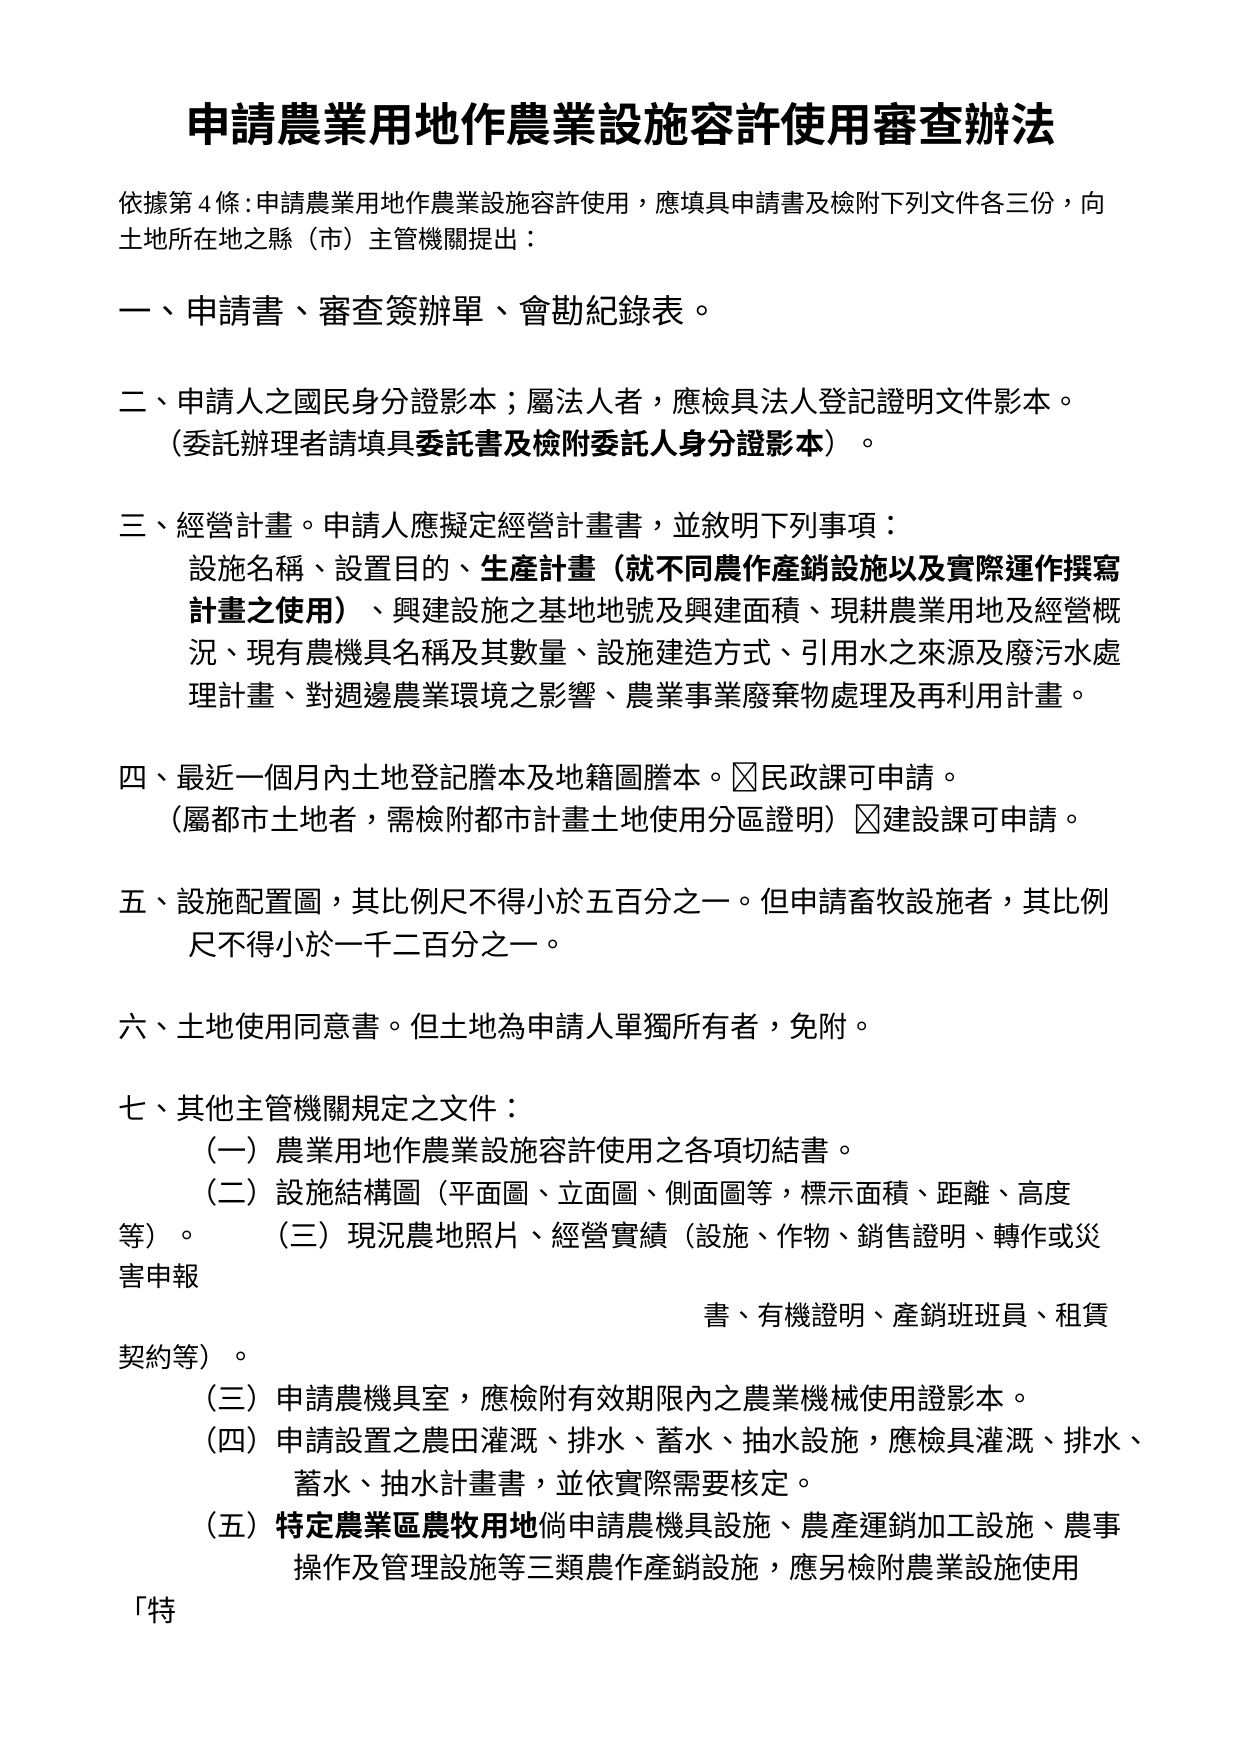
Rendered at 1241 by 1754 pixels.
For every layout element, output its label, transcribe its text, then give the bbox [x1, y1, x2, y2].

text 一、申請書、審查簽辦單、會勘紀錄表。 [118, 285, 1122, 333]
text 五、設施配置圖，其比例尺不得小於五百分之一。但申請畜牧設施者，其比例 [118, 879, 1122, 921]
text 四、最近一個月內土地登記謄本及地籍圖謄本。民政課可申請。 [118, 754, 1122, 797]
text （二）設施結構圖（平面圖、立面圖、側面圖等，標示面積、距離、高度等）。 （三）現況農地照片、經營實績（設施、作物、銷售證明、轉作或災害申報 [118, 1170, 1122, 1294]
text 七、其他主管機關規定之文件： [118, 1085, 1122, 1127]
text 況、現有農機具名稱及其數量、設施建造方式、引用水之來源及廢污水處 [118, 630, 1122, 672]
text 三、經營計畫。申請人應擬定經營計畫書，並敘明下列事項： [118, 503, 1122, 545]
text 書、有機證明、產銷班班員、租賃契約等）。 [118, 1294, 1122, 1376]
text 尺不得小於一千二百分之一。 [118, 921, 1122, 963]
text （五）特定農業區農牧用地倘申請農機具設施、農產運銷加工設施、農事 [118, 1503, 1122, 1545]
text 二、申請人之國民身分證影本；屬法人者，應檢具法人登記證明文件影本。 [118, 378, 1122, 421]
text （屬都市土地者，需檢附都市計畫土地使用分區證明）建設課可申請。 [118, 797, 1122, 839]
text 理計畫、對週邊農業環境之影響、農業事業廢棄物處理及再利用計畫。 [118, 672, 1122, 715]
text （三）申請農機具室，應檢附有效期限內之農業機械使用證影本。 [118, 1376, 1122, 1418]
text 操作及管理設施等三類農作產銷設施，應另檢附農業設施使用「特 [118, 1545, 1122, 1630]
text （四）申請設置之農田灌溉、排水、蓄水、抽水設施，應檢具灌溉、排水、 [118, 1418, 1122, 1460]
text 設施名稱、設置目的、生產計畫（就不同農作產銷設施以及實際運作撰寫 [118, 545, 1122, 588]
text 依據第4條:申請農業用地作農業設施容許使用，應填具申請書及檢附下列文件各三份，向土地所在地之縣（市）主管機關提出： [118, 184, 1122, 256]
text 申請農業用地作農業設施容許使用審查辦法 [118, 88, 1122, 155]
text 六、土地使用同意書。但土地為申請人單獨所有者，免附。 [118, 1003, 1122, 1046]
text （委託辦理者請填具委託書及檢附委託人身分證影本）。 [118, 421, 1122, 463]
text 計畫之使用）、興建設施之基地地號及興建面積、現耕農業用地及經營概 [118, 588, 1122, 630]
text 蓄水、抽水計畫書，並依實際需要核定。 [118, 1460, 1122, 1503]
text （一）農業用地作農業設施容許使用之各項切結書。 [118, 1127, 1122, 1170]
